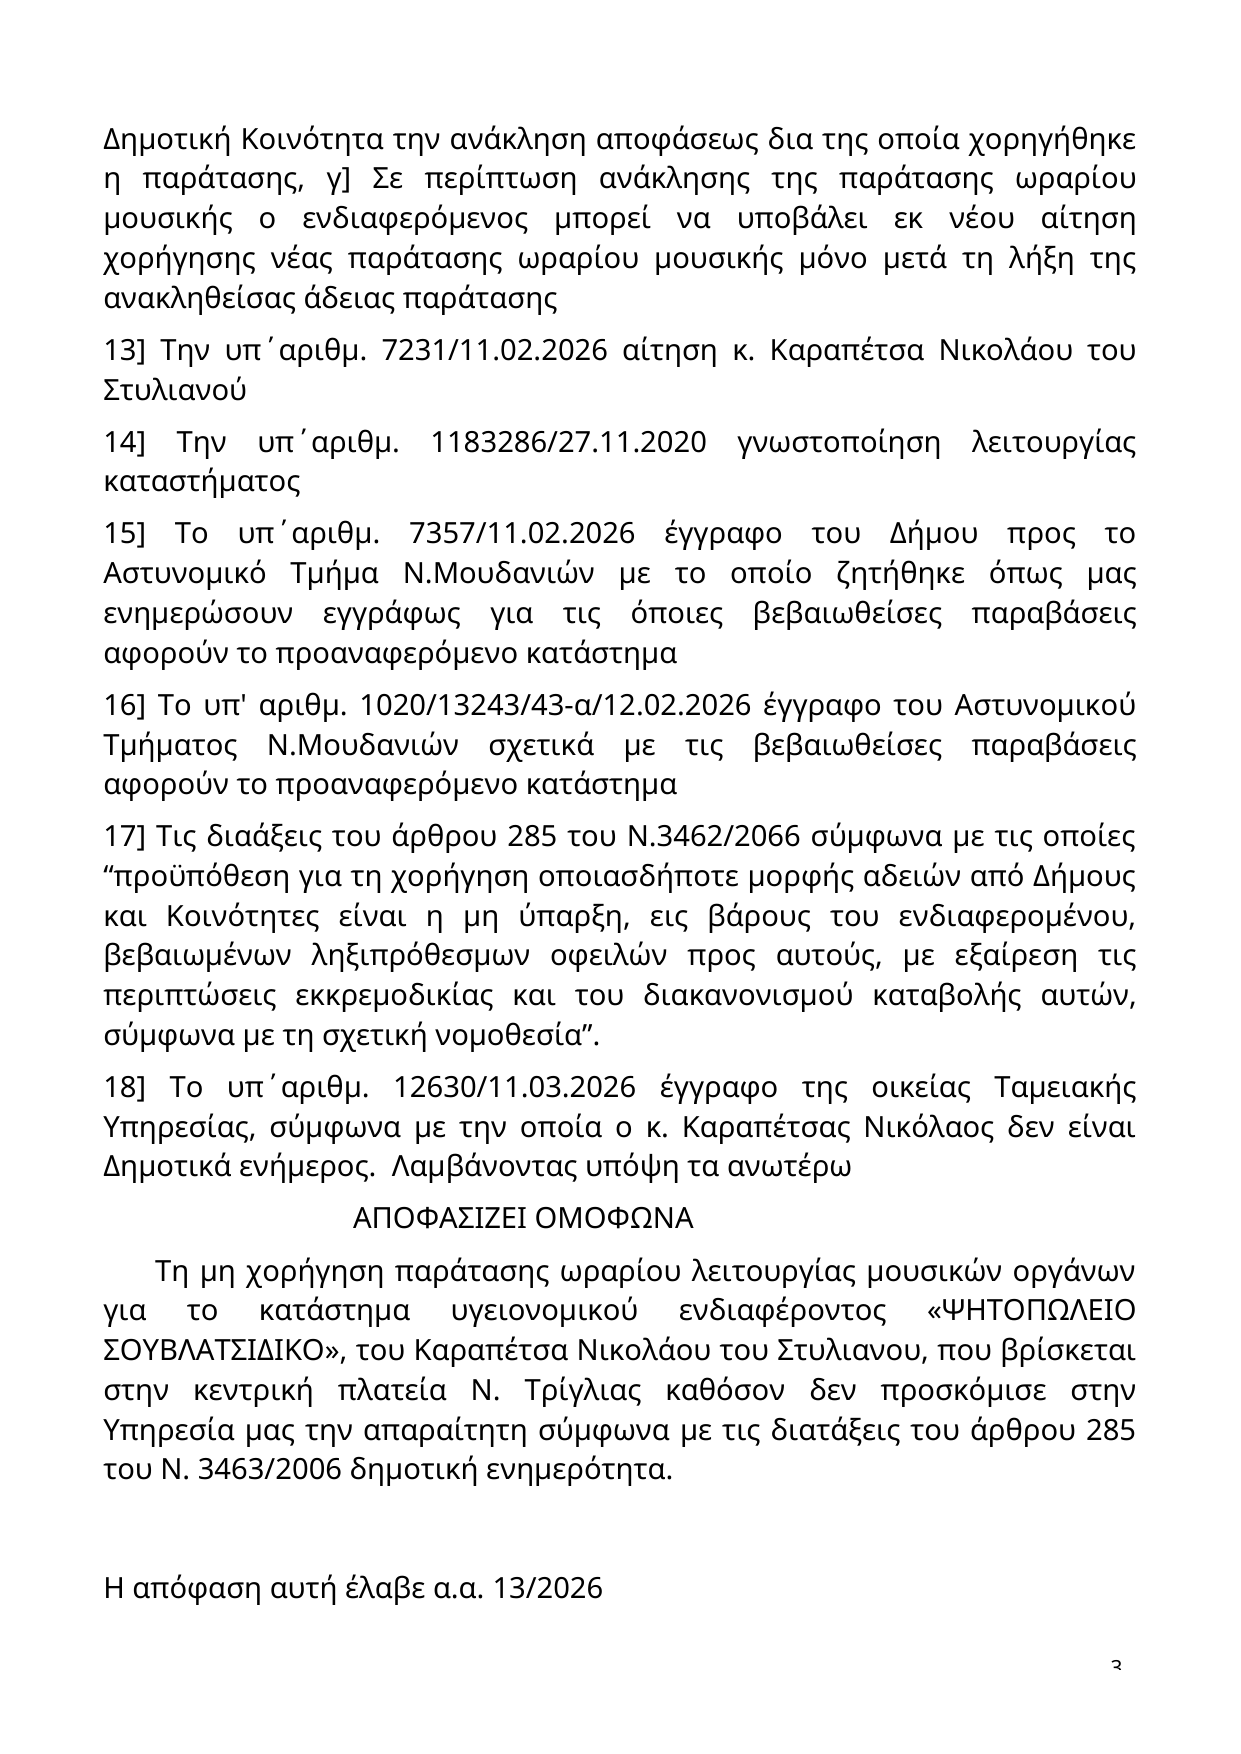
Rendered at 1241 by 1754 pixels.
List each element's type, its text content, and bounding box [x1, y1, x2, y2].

text 15] Το υπ΄αριθμ. 7357/11.02.2026 έγγραφο του Δήμου προς το Αστυνομικό Τμήμα Ν.Μουδανιών με το οποίο ζητήθηκε όπως μας ενημερώσουν εγγράφως για τις όποιες βεβαιωθείσες παραβάσεις αφορούν το προαναφερόμενο κατάστημα [103, 513, 1137, 672]
text Η απόφαση αυτή έλαβε α.α. 13/2026 [103, 1567, 1137, 1607]
text Δημοτική Κοινότητα την ανάκληση αποφάσεως δια της οποία χορηγήθηκε η παράτασης, γ] Σε περίπτωση ανάκλησης της παράτασης ωραρίου μουσικής ο ενδιαφερόμενος μπορεί να υποβάλει εκ νέου αίτηση χορήγησης νέας παράτασης ωραρίου μουσικής μόνο μετά τη λήξη της ανακληθείσας άδειας παράτασης [103, 118, 1137, 317]
text 14] Την υπ΄αριθμ. 1183286/27.11.2020 γνωστοποίηση λειτουργίας καταστήματος [103, 421, 1137, 500]
text 13] Την υπ΄αριθμ. 7231/11.02.2026 αίτηση κ. Καραπέτσα Νικολάου του Στυλιανού [103, 329, 1137, 408]
text 18] Το υπ΄αριθμ. 12630/11.03.2026 έγγραφο της οικείας Ταμειακής Υπηρεσίας, σύμφωνα με την οποία ο κ. Καραπέτσας Νικόλαος δεν είναι Δημοτικά ενήμερος. Λαμβάνοντας υπόψη τα ανωτέρω [103, 1066, 1137, 1185]
text 17] Τις διαάξεις του άρθρου 285 του Ν.3462/2066 σύμφωνα με τις οποίες “προϋπόθεση για τη χορήγηση οποιασδήποτε μορφής αδειών από Δήμους και Κοινότητες είναι η μη ύπαρξη, εις βάρους του ενδιαφερομένου, βεβαιωμένων ληξιπρόθεσμων οφειλών προς αυτούς, με εξαίρεση τις περιπτώσεις εκκρεμοδικίας και του διακανονισμού καταβολής αυτών, σύμφωνα με τη σχετική νομοθεσία”. [103, 816, 1137, 1054]
text 16] Το υπ' αριθμ. 1020/13243/43-α/12.02.2026 έγγραφο του Αστυνομικού Τμήματος Ν.Μουδανιών σχετικά με τις βεβαιωθείσες παραβάσεις αφορούν το προαναφερόμενο κατάστημα [103, 684, 1137, 803]
text ΑΠΟΦΑΣΙΖΕΙ ΟΜΟΦΩΝΑ [103, 1198, 1137, 1237]
text Τη μη χορήγηση παράτασης ωραρίου λειτουργίας μουσικών οργάνων για το κατάστημα υγειονομικού ενδιαφέροντος «ΨΗΤΟΠΩΛΕΙΟ ΣΟΥΒΛΑΤΣΙΔΙΚΟ», του Καραπέτσα Νικολάου του Στυλιανου, που βρίσκεται στην κεντρική πλατεία Ν. Τρίγλιας καθόσον δεν προσκόμισε στην Υπηρεσία μας την απαραίτητη σύμφωνα με τις διατάξεις του άρθρου 285 του Ν. 3463/2006 δημοτική ενημερότητα. [103, 1250, 1137, 1488]
